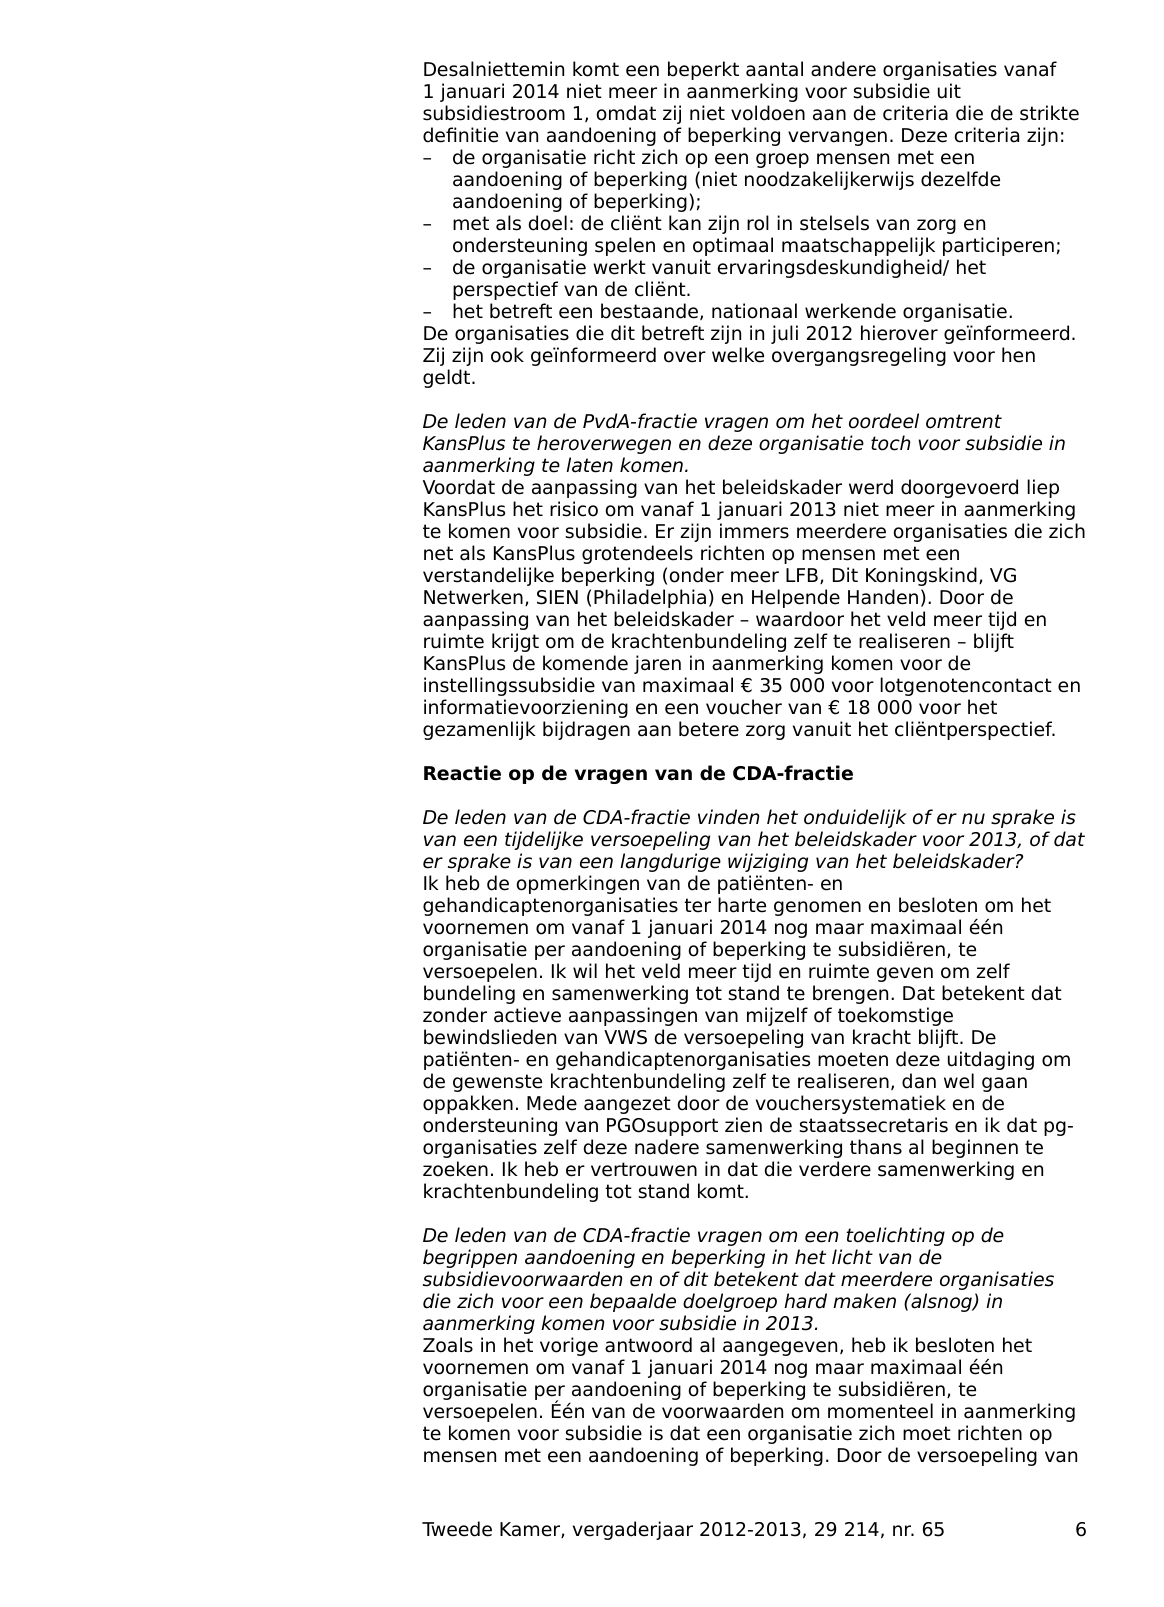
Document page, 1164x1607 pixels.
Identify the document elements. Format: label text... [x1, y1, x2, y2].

subtitle Reactie op de vragen van de CDA-fractie [422, 763, 1087, 785]
text Desalniettemin komt een beperkt aantal andere organisaties vanaf 1 januari 2014 niet meer in aanmerking voor subsidie uit subsidiestroom 1, omdat zij niet voldoen aan de criteria die de strikte definitie van aandoening of beperking vervangen. Deze criteria zijn: [422, 59, 1087, 147]
text De organisaties die dit betreft zijn in juli 2012 hierover geïnformeerd. Zij zijn ook geïnformeerd over welke overgangsregeling voor hen geldt. [422, 323, 1087, 389]
text De leden van de CDA-fractie vragen om een toelichting op de begrippen aandoening en beperking in het licht van de subsidievoorwaarden en of dit betekent dat meerdere organisaties die zich voor een bepaalde doelgroep hard maken (alsnog) in aanmerking komen voor subsidie in 2013. [422, 1225, 1087, 1335]
text Zoals in het vorige antwoord al aangegeven, heb ik besloten het voornemen om vanaf 1 januari 2014 nog maar maximaal één organisatie per aandoening of beperking te subsidiëren, te versoepelen. Één van de voorwaarden om momenteel in aanmerking te komen voor subsidie is dat een organisatie zich moet richten op mensen met een aandoening of beperking. Door de versoepeling van [422, 1335, 1087, 1467]
text De leden van de PvdA-fractie vragen om het oordeel omtrent KansPlus te heroverwegen en deze organisatie toch voor subsidie in aanmerking te laten komen. [422, 411, 1087, 477]
text – het betreft een bestaande, nationaal werkende organisatie. [422, 301, 1087, 323]
text Ik heb de opmerkingen van de patiënten- en gehandicaptenorganisaties ter harte genomen en besloten om het voornemen om vanaf 1 januari 2014 nog maar maximaal één organisatie per aandoening of beperking te subsidiëren, te versoepelen. Ik wil het veld meer tijd en ruimte geven om zelf bundeling en samenwerking tot stand te brengen. Dat betekent dat zonder actieve aanpassingen van mijzelf of toekomstige bewindslieden van VWS de versoepeling van kracht blijft. De patiënten- en gehandicaptenorganisaties moeten deze uitdaging om de gewenste krachtenbundeling zelf te realiseren, dan wel gaan oppakken. Mede aangezet door de vouchersystematiek en de ondersteuning van PGOsupport zien de staatssecretaris en ik dat pg-organisaties zelf deze nadere samenwerking thans al beginnen te zoeken. Ik heb er vertrouwen in dat die verdere samenwerking en krachtenbundeling tot stand komt. [422, 873, 1087, 1203]
text – de organisatie richt zich op een groep mensen met een aandoening of beperking (niet noodzakelijkerwijs dezelfde aandoening of beperking); [422, 147, 1087, 213]
text – met als doel: de cliënt kan zijn rol in stelsels van zorg en ondersteuning spelen en optimaal maatschappelijk participeren; [422, 213, 1087, 257]
text De leden van de CDA-fractie vinden het onduidelijk of er nu sprake is van een tijdelijke versoepeling van het beleidskader voor 2013, of dat er sprake is van een langdurige wijziging van het beleidskader? [422, 807, 1087, 873]
text – de organisatie werkt vanuit ervaringsdeskundigheid/ het perspectief van de cliënt. [422, 257, 1087, 301]
text Voordat de aanpassing van het beleidskader werd doorgevoerd liep KansPlus het risico om vanaf 1 januari 2013 niet meer in aanmerking te komen voor subsidie. Er zijn immers meerdere organisaties die zich net als KansPlus grotendeels richten op mensen met een verstandelijke beperking (onder meer LFB, Dit Koningskind, VG Netwerken, SIEN (Philadelphia) en Helpende Handen). Door de aanpassing van het beleidskader – waardoor het veld meer tijd en ruimte krijgt om de krachtenbundeling zelf te realiseren – blijft KansPlus de komende jaren in aanmerking komen voor de instellingssubsidie van maximaal € 35 000 voor lotgenotencontact en informatievoorziening en een voucher van € 18 000 voor het gezamenlijk bijdragen aan betere zorg vanuit het cliëntperspectief. [422, 477, 1087, 741]
